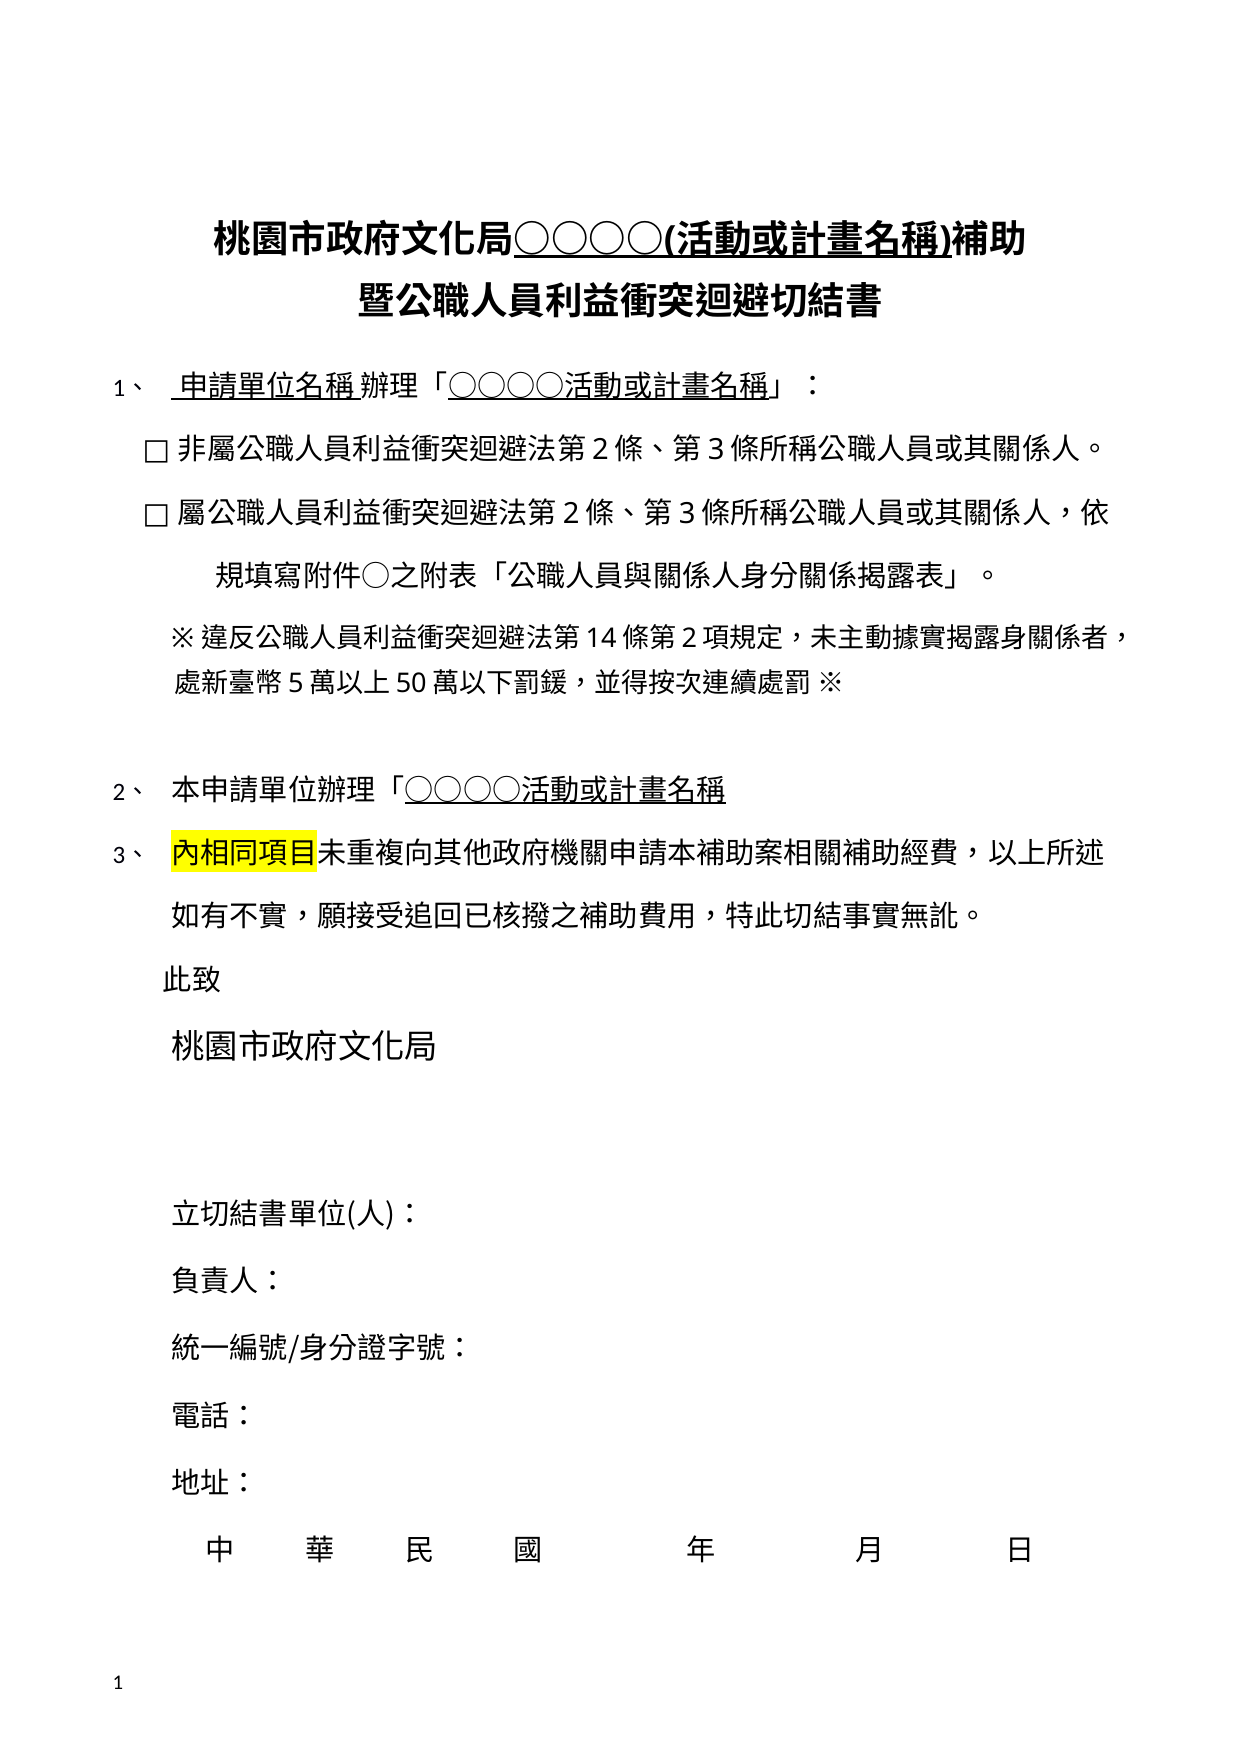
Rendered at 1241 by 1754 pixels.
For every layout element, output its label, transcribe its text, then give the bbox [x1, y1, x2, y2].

text 暨公職人員利益衝突迴避切結書 [112, 271, 1128, 326]
text 地址： [112, 1459, 1128, 1502]
text 立切結書單位(人)： [112, 1190, 1128, 1232]
text ※ 違反公職人員利益衝突迴避法第14條第2項規定，未主動據實揭露身關係者，處新臺幣5萬以上50萬以下罰鍰，並得按次連續處罰 ※ [171, 616, 1128, 701]
text □ 屬公職人員利益衝突迴避法第2條、第3條所稱公職人員或其關係人，依規填寫附件○之附表「公職人員與關係人身分關係揭露表」。 [112, 489, 1128, 595]
list 內相同項目未重複向其他政府機關申請本補助案相關補助經費，以上所述如有不實，願接受追回已核撥之補助費用，特此切結事實無訛。 [112, 829, 1128, 935]
text 電話： [112, 1392, 1128, 1434]
text □ 非屬公職人員利益衝突迴避法第2條、第3條所稱公職人員或其關係人。 [112, 426, 1128, 468]
text 桃園市政府文化局 [112, 1020, 1128, 1068]
text 中 華 民 國 年 月 日 [112, 1527, 1128, 1569]
text 桃園市政府文化局○○○○(活動或計畫名稱)補助 [112, 209, 1128, 263]
text 統一編號/身分證字號： [112, 1325, 1128, 1367]
text 此致 [112, 956, 1128, 999]
list 本申請單位辦理「○○○○活動或計畫名稱 [112, 766, 1128, 808]
list 申請單位名稱 辦理「○○○○活動或計畫名稱」： [112, 362, 1128, 404]
text 負責人： [112, 1257, 1128, 1300]
